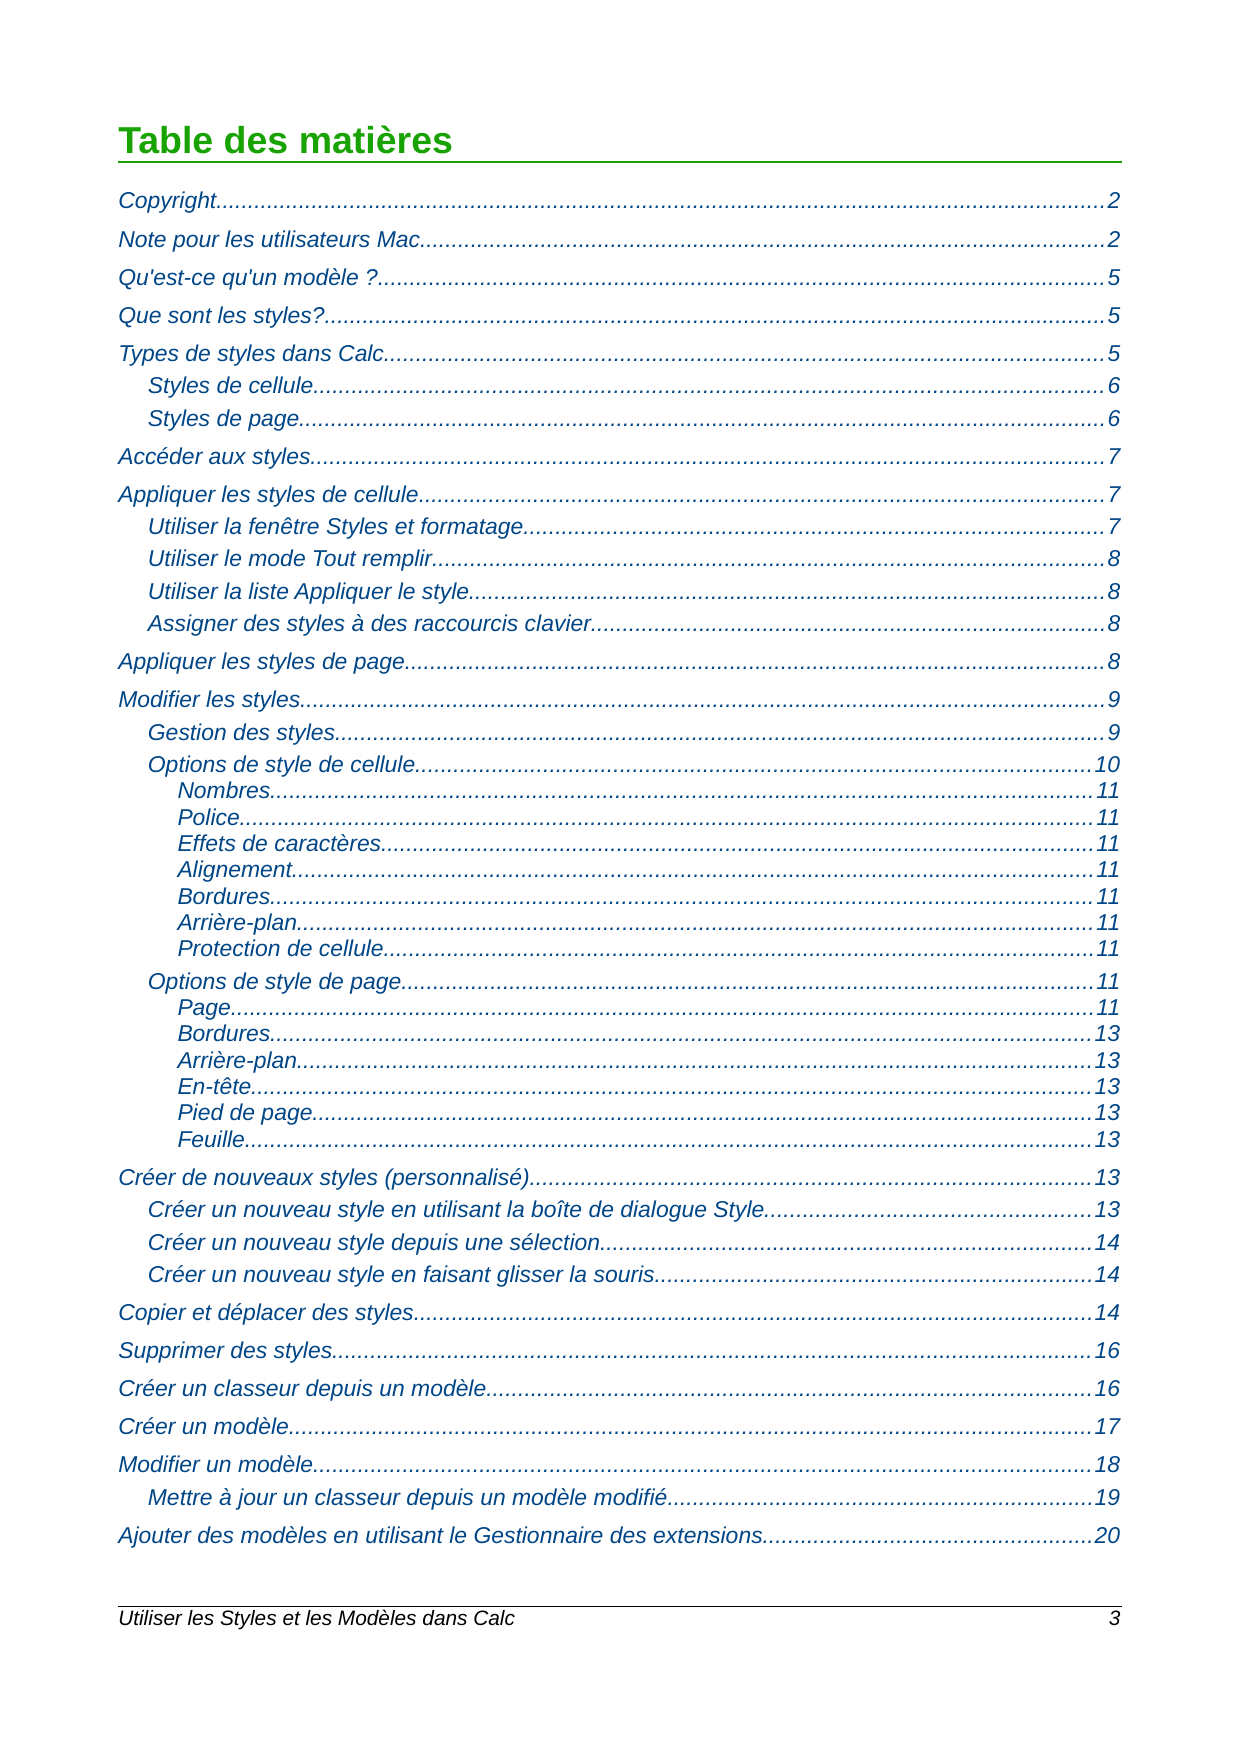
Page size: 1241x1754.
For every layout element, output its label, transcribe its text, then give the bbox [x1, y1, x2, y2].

text Types de styles dans Calc 5 [118, 340, 1122, 366]
text Modifier un modèle 18 [118, 1451, 1122, 1478]
text Effets de caractères 11 [177, 830, 1122, 856]
text Créer un nouveau style en utilisant la boîte de dialogue Style 13 [148, 1196, 1122, 1222]
text Styles de page 6 [148, 404, 1122, 431]
text Mettre à jour un classeur depuis un modèle modifié 19 [148, 1484, 1122, 1510]
text Options de style de page 11 [148, 968, 1122, 994]
text Créer de nouveaux styles (personnalisé) 13 [118, 1164, 1122, 1190]
text Appliquer les styles de page 8 [118, 648, 1122, 674]
text Assigner des styles à des raccourcis clavier 8 [148, 610, 1122, 636]
text Options de style de cellule 10 [148, 751, 1122, 777]
text Utiliser la fenêtre Styles et formatage 7 [148, 513, 1122, 539]
text Page 11 [177, 994, 1122, 1020]
text Copier et déplacer des styles 14 [118, 1299, 1122, 1325]
text Bordures 11 [177, 883, 1122, 909]
text Feuille 13 [177, 1126, 1122, 1152]
text En-tête 13 [177, 1073, 1122, 1099]
text Que sont les styles? 5 [118, 302, 1122, 328]
text Gestion des styles 9 [148, 718, 1122, 745]
text Bordures 13 [177, 1020, 1122, 1047]
text Supprimer des styles 16 [118, 1337, 1122, 1363]
text Créer un nouveau style depuis une sélection 14 [148, 1228, 1122, 1255]
text Arrière-plan 11 [177, 909, 1122, 935]
text Table des matières [118, 118, 1122, 161]
text Styles de cellule 6 [148, 372, 1122, 399]
text Pied de page 13 [177, 1099, 1122, 1126]
text Police 11 [177, 803, 1122, 830]
text Créer un modèle 17 [118, 1413, 1122, 1439]
text Accéder aux styles 7 [118, 443, 1122, 469]
text Arrière-plan 13 [177, 1047, 1122, 1073]
text Protection de cellule 11 [177, 935, 1122, 962]
text Modifier les styles 9 [118, 686, 1122, 713]
text Ajouter des modèles en utilisant le Gestionnaire des extensions 20 [118, 1522, 1122, 1548]
text Alignement 11 [177, 856, 1122, 883]
text Utiliser la liste Appliquer le style 8 [148, 578, 1122, 604]
text Créer un classeur depuis un modèle 16 [118, 1375, 1122, 1401]
text Appliquer les styles de cellule 7 [118, 481, 1122, 507]
text Qu'est-ce qu'un modèle ? 5 [118, 264, 1122, 290]
text Créer un nouveau style en faisant glisser la souris 14 [148, 1261, 1122, 1287]
text Copyright 2 [118, 187, 1122, 214]
text Note pour les utilisateurs Mac 2 [118, 226, 1122, 252]
text Nombres 11 [177, 777, 1122, 803]
text Utiliser le mode Tout remplir 8 [148, 545, 1122, 572]
